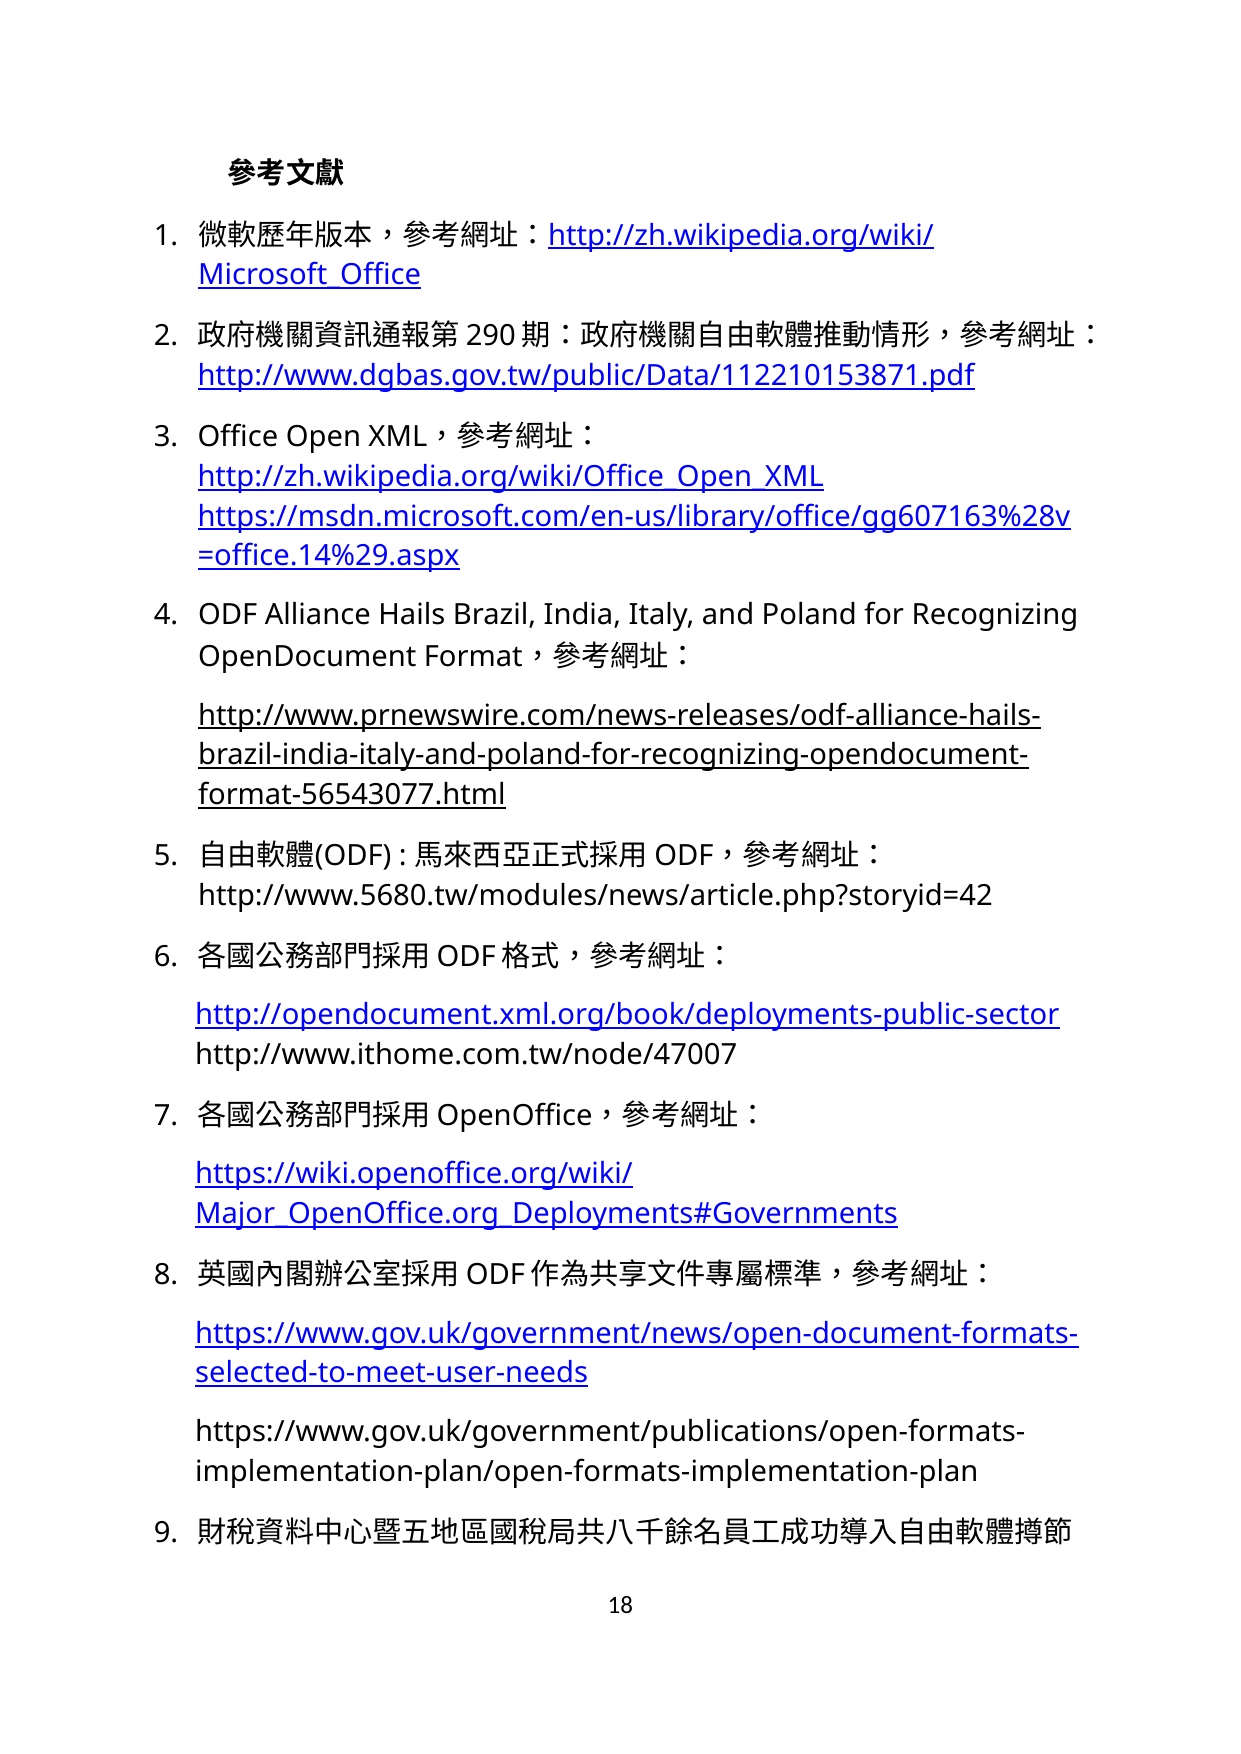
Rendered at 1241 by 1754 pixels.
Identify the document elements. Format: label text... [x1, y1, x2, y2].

text https://www.gov.uk/government/news/open-document-formats-selected-to-meet-user-needs [195, 1312, 1087, 1391]
subtitle 參考文獻 [227, 150, 1087, 192]
list ODF Alliance Hails Brazil, India, Italy, and Poland for Recognizing OpenDocument Format，參考網址： [153, 593, 1087, 675]
list 政府機關資訊通報第290期：政府機關自由軟體推動情形，參考網址：http://www.dgbas.gov.tw/public/Data/112210153871.pdf [153, 312, 1087, 394]
text https://www.gov.uk/government/publications/open-formats-implementation-plan/open-formats-implementation-plan [195, 1410, 1087, 1489]
text http://www.prnewswire.com/news-releases/odf-alliance-hails-brazil-india-italy-and-poland-for-recognizing-opendocument-format-56543077.html [198, 694, 1087, 813]
list 財稅資料中心暨五地區國稅局共八千餘名員工成功導入自由軟體撙節 [153, 1508, 1087, 1551]
text http://opendocument.xml.org/book/deployments-public-sector http://www.ithome.com.tw/node/47007 [195, 993, 1087, 1073]
list 微軟歷年版本，參考網址：http://zh.wikipedia.org/wiki/Microsoft_Office [153, 211, 1087, 293]
list 英國內閣辦公室採用ODF作為共享文件專屬標準，參考網址： [153, 1251, 1087, 1293]
list 自由軟體(ODF) : 馬來西亞正式採用 ODF，參考網址：http://www.5680.tw/modules/news/article.php?storyid=42 [153, 832, 1087, 914]
text https://wiki.openoffice.org/wiki/Major_OpenOffice.org_Deployments#Governments [195, 1153, 1087, 1232]
list 各國公務部門採用ODF格式，參考網址： [153, 932, 1087, 975]
list Office Open XML，參考網址：http://zh.wikipedia.org/wiki/Office_Open_XML https://msdn.microsoft.com/en-us/library/office/gg607163%28v=office.14%29.aspx [153, 413, 1087, 574]
list 各國公務部門採用OpenOffice，參考網址： [153, 1092, 1087, 1134]
